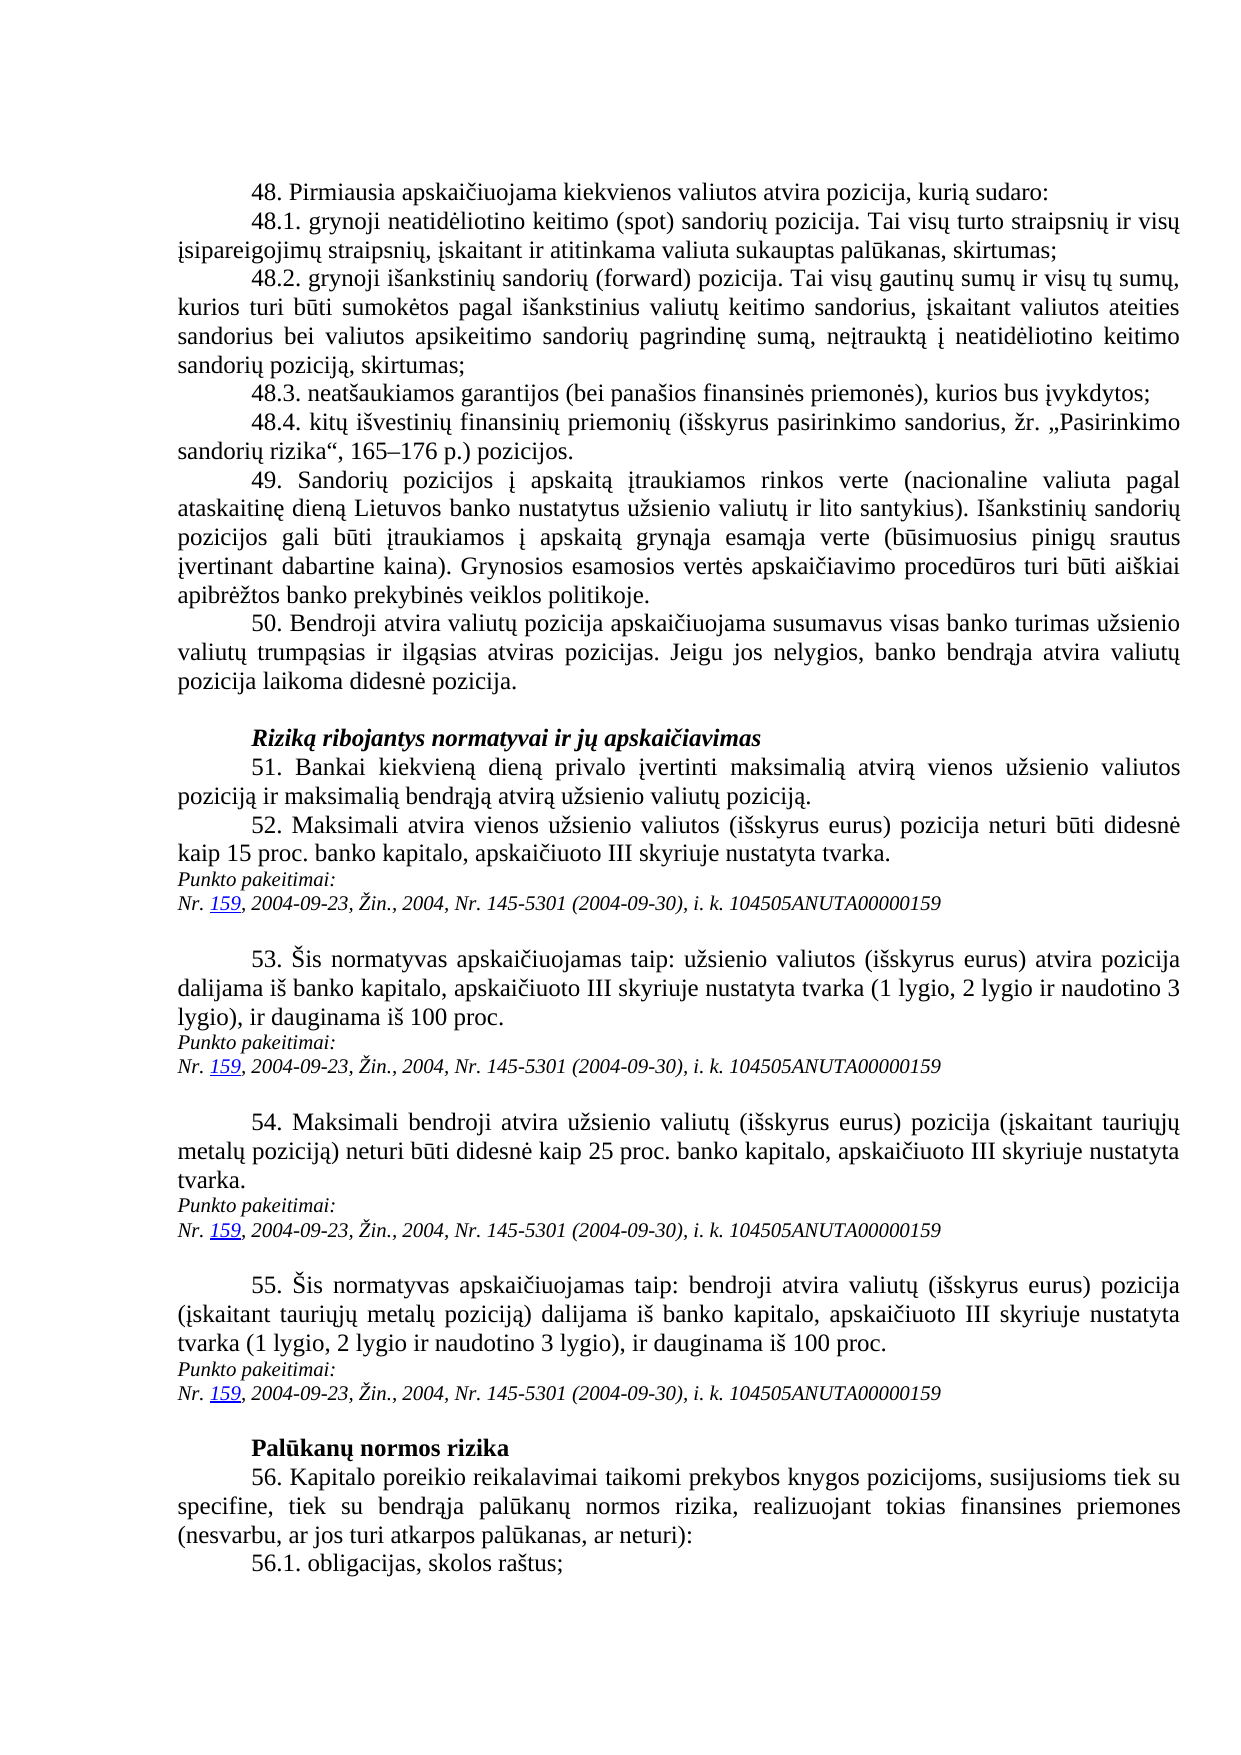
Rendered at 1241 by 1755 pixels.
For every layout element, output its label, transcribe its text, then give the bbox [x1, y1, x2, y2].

text Punkto pakeitimai: [177, 1030, 1181, 1054]
text Nr. 159, 2004-09-23, Žin., 2004, Nr. 145-5301 (2004-09-30), i. k. 104505ANUTA00000159 [177, 1054, 1181, 1078]
text 53. Šis normatyvas apskaičiuojamas taip: užsienio valiutos (išskyrus eurus) atvira pozicija dalijama iš banko kapitalo, apskaičiuoto III skyriuje nustatyta tvarka (1 lygio, 2 lygio ir naudotino 3 lygio), ir dauginama iš 100 proc. [177, 944, 1181, 1030]
text 52. Maksimali atvira vienos užsienio valiutos (išskyrus eurus) pozicija neturi būti didesnė kaip 15 proc. banko kapitalo, apskaičiuoto III skyriuje nustatyta tvarka. [177, 810, 1181, 867]
text 56.1. obligacijas, skolos raštus; [177, 1548, 1181, 1577]
text 50. Bendroji atvira valiutų pozicija apskaičiuojama susumavus visas banko turimas užsienio valiutų trumpąsias ir ilgąsias atviras pozicijas. Jeigu jos nelygios, banko bendrąja atvira valiutų pozicija laikoma didesnė pozicija. [177, 608, 1181, 695]
text Punkto pakeitimai: [177, 867, 1181, 891]
text 49. Sandorių pozicijos į apskaitą įtraukiamos rinkos verte (nacionaline valiuta pagal ataskaitinę dieną Lietuvos banko nustatytus užsienio valiutų ir lito santykius). Išankstinių sandorių pozicijos gali būti įtraukiamos į apskaitą grynąja esamąja verte (būsimuosius pinigų srautus įvertinant dabartine kaina). Grynosios esamosios vertės apskaičiavimo procedūros turi būti aiškiai apibrėžtos banko prekybinės veiklos politikoje. [177, 465, 1181, 608]
text Punkto pakeitimai: [177, 1357, 1181, 1381]
text 51. Bankai kiekvieną dieną privalo įvertinti maksimalią atvirą vienos užsienio valiutos poziciją ir maksimalią bendrąją atvirą užsienio valiutų poziciją. [177, 752, 1181, 810]
text Nr. 159, 2004-09-23, Žin., 2004, Nr. 145-5301 (2004-09-30), i. k. 104505ANUTA00000159 [177, 891, 1181, 915]
text Palūkanų normos rizika [177, 1433, 1181, 1462]
text 54. Maksimali bendroji atvira užsienio valiutų (išskyrus eurus) pozicija (įskaitant tauriųjų metalų poziciją) neturi būti didesnė kaip 25 proc. banko kapitalo, apskaičiuoto III skyriuje nustatyta tvarka. [177, 1107, 1181, 1193]
text 55. Šis normatyvas apskaičiuojamas taip: bendroji atvira valiutų (išskyrus eurus) pozicija (įskaitant tauriųjų metalų poziciją) dalijama iš banko kapitalo, apskaičiuoto III skyriuje nustatyta tvarka (1 lygio, 2 lygio ir naudotino 3 lygio), ir dauginama iš 100 proc. [177, 1270, 1181, 1357]
text 48.1. grynoji neatidėliotino keitimo (spot) sandorių pozicija. Tai visų turto straipsnių ir visų įsipareigojimų straipsnių, įskaitant ir atitinkama valiuta sukauptas palūkanas, skirtumas; [177, 206, 1181, 263]
text 56. Kapitalo poreikio reikalavimai taikomi prekybos knygos pozicijoms, susijusioms tiek su specifine, tiek su bendrąja palūkanų normos rizika, realizuojant tokias finansines priemones (nesvarbu, ar jos turi atkarpos palūkanas, ar neturi): [177, 1462, 1181, 1548]
text 48. Pirmiausia apskaičiuojama kiekvienos valiutos atvira pozicija, kurią sudaro: [177, 177, 1181, 206]
text Nr. 159, 2004-09-23, Žin., 2004, Nr. 145-5301 (2004-09-30), i. k. 104505ANUTA00000159 [177, 1381, 1181, 1405]
text 48.4. kitų išvestinių finansinių priemonių (išskyrus pasirinkimo sandorius, žr. „Pasirinkimo sandorių rizika“, 165–176 p.) pozicijos. [177, 407, 1181, 465]
text Punkto pakeitimai: [177, 1193, 1181, 1217]
text 48.3. neatšaukiamos garantijos (bei panašios finansinės priemonės), kurios bus įvykdytos; [177, 378, 1181, 407]
text 48.2. grynoji išankstinių sandorių (forward) pozicija. Tai visų gautinų sumų ir visų tų sumų, kurios turi būti sumokėtos pagal išankstinius valiutų keitimo sandorius, įskaitant valiutos ateities sandorius bei valiutos apsikeitimo sandorių pagrindinę sumą, neįtrauktą į neatidėliotino keitimo sandorių poziciją, skirtumas; [177, 263, 1181, 378]
text Nr. 159, 2004-09-23, Žin., 2004, Nr. 145-5301 (2004-09-30), i. k. 104505ANUTA00000159 [177, 1217, 1181, 1242]
text Riziką ribojantys normatyvai ir jų apskaičiavimas [177, 723, 1181, 752]
